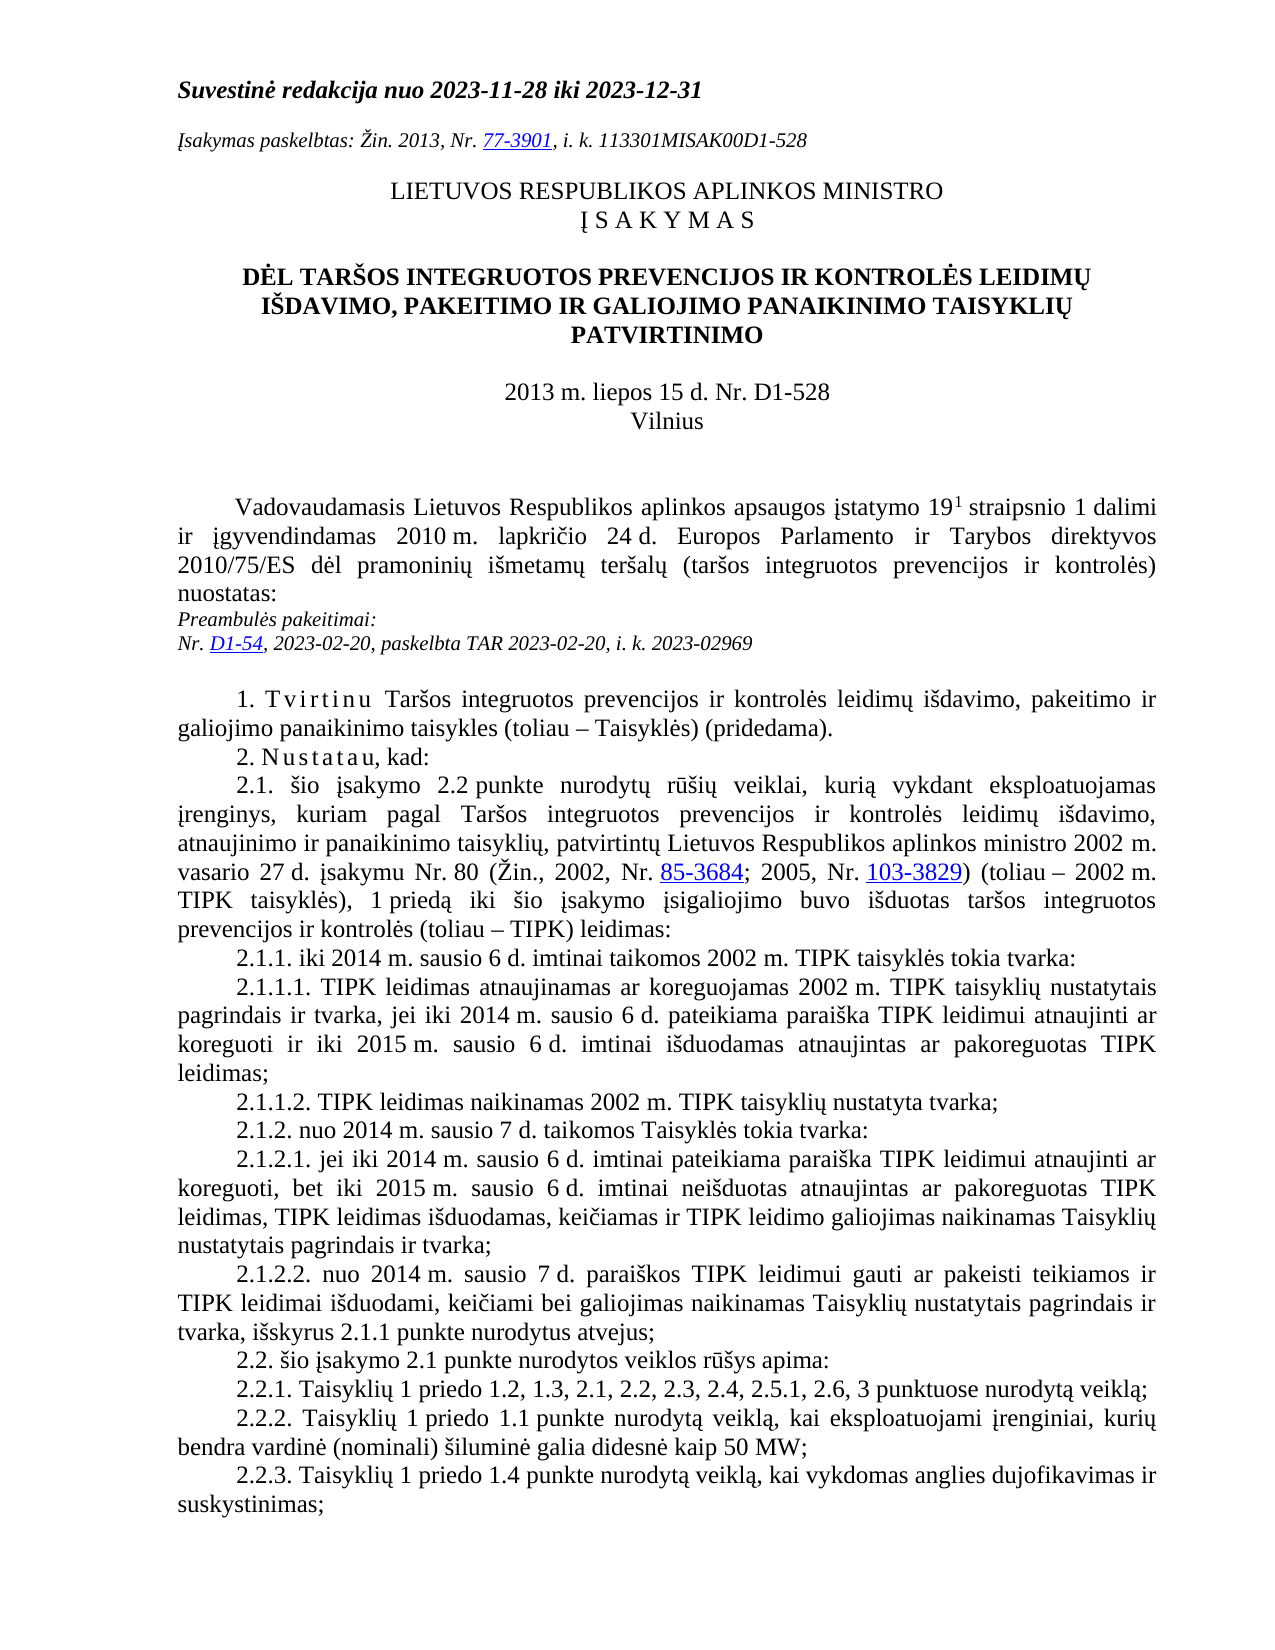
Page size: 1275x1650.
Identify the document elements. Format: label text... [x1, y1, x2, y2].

text Įsakymas paskelbtas: Žin. 2013, Nr. 77-3901, i. k. 113301MISAK00D1-528 [177, 128, 1157, 152]
text 2.1. šio įsakymo 2.2 punkte nurodytų rūšių veiklai, kurią vykdant eksploatuojamas įrenginys, kuriam pagal Taršos integruotos prevencijos ir kontrolės leidimų išdavimo, atnaujinimo ir panaikinimo taisyklių, patvirtintų Lietuvos Respublikos aplinkos ministro 2002 m. vasario 27 d. įsakymu Nr. 80 (Žin., 2002, Nr. 85-3684; 2005, Nr. 103-3829) (toliau – 2002 m. TIPK taisyklės), 1 priedą iki šio įsakymo įsigaliojimo buvo išduotas taršos integruotos prevencijos ir kontrolės (toliau – TIPK) leidimas: [177, 770, 1157, 943]
text 2.1.1.1. TIPK leidimas atnaujinamas ar koreguojamas 2002 m. TIPK taisyklių nustatytais pagrindais ir tvarka, jei iki 2014 m. sausio 6 d. pateikiama paraiška TIPK leidimui atnaujinti ar koreguoti ir iki 2015 m. sausio 6 d. imtinai išduodamas atnaujintas ar pakoreguotas TIPK leidimas; [177, 972, 1157, 1087]
text Nr. D1-54, 2023-02-20, paskelbta TAR 2023-02-20, i. k. 2023-02969 [177, 631, 1157, 655]
text Į S A K Y M A S [177, 205, 1157, 233]
text Vadovaudamasis Lietuvos Respublikos aplinkos apsaugos įstatymo 191 straipsnio 1 dalimi ir įgyvendindamas 2010 m. lapkričio 24 d. Europos Parlamento ir Tarybos direktyvos 2010/75/ES dėl pramoninių išmetamų teršalų (taršos integruotos prevencijos ir kontrolės) nuostatas: [177, 492, 1157, 607]
text LIETUVOS RESPUBLIKOS APLINKOS MINISTRO [177, 176, 1157, 205]
text 2.1.2. nuo 2014 m. sausio 7 d. taikomos Taisyklės tokia tvarka: [177, 1115, 1157, 1144]
text Vilnius [177, 406, 1157, 435]
text 2013 m. liepos 15 d. Nr. D1-528 [177, 377, 1157, 406]
text 2.1.2.2. nuo 2014 m. sausio 7 d. paraiškos TIPK leidimui gauti ar pakeisti teikiamos ir TIPK leidimai išduodami, keičiami bei galiojimas naikinamas Taisyklių nustatytais pagrindais ir tvarka, išskyrus 2.1.1 punkte nurodytus atvejus; [177, 1259, 1157, 1345]
text DĖL Taršos integruotos prevencijos ir kontrolės leidimų išdavimo, pakeitimo ir galiojimo panaikinimo taisyklIŲ PATVIRTINIMO [177, 262, 1157, 348]
text Suvestinė redakcija nuo 2023-11-28 iki 2023-12-31 [177, 75, 1157, 104]
text 2. Nustatau, kad: [177, 742, 1157, 770]
text 2.1.1. iki 2014 m. sausio 6 d. imtinai taikomos 2002 m. TIPK taisyklės tokia tvarka: [177, 943, 1157, 972]
text 2.2. šio įsakymo 2.1 punkte nurodytos veiklos rūšys apima: [177, 1345, 1157, 1374]
text 2.2.2. Taisyklių 1 priedo 1.1 punkte nurodytą veiklą, kai eksploatuojami įrenginiai, kurių bendra vardinė (nominali) šiluminė galia didesnė kaip 50 MW; [177, 1403, 1157, 1460]
text 2.2.3. Taisyklių 1 priedo 1.4 punkte nurodytą veiklą, kai vykdomas anglies dujofikavimas ir suskystinimas; [177, 1460, 1157, 1518]
text 2.1.1.2. TIPK leidimas naikinamas 2002 m. TIPK taisyklių nustatyta tvarka; [177, 1087, 1157, 1115]
text 2.2.1. Taisyklių 1 priedo 1.2, 1.3, 2.1, 2.2, 2.3, 2.4, 2.5.1, 2.6, 3 punktuose nurodytą veiklą; [177, 1374, 1157, 1403]
text 2.1.2.1. jei iki 2014 m. sausio 6 d. imtinai pateikiama paraiška TIPK leidimui atnaujinti ar koreguoti, bet iki 2015 m. sausio 6 d. imtinai neišduotas atnaujintas ar pakoreguotas TIPK leidimas, TIPK leidimas išduodamas, keičiamas ir TIPK leidimo galiojimas naikinamas Taisyklių nustatytais pagrindais ir tvarka; [177, 1144, 1157, 1259]
text Preambulės pakeitimai: [177, 607, 1157, 631]
text 1. Tvirtinu Taršos integruotos prevencijos ir kontrolės leidimų išdavimo, pakeitimo ir galiojimo panaikinimo taisykles (toliau – Taisyklės) (pridedama). [177, 684, 1157, 742]
